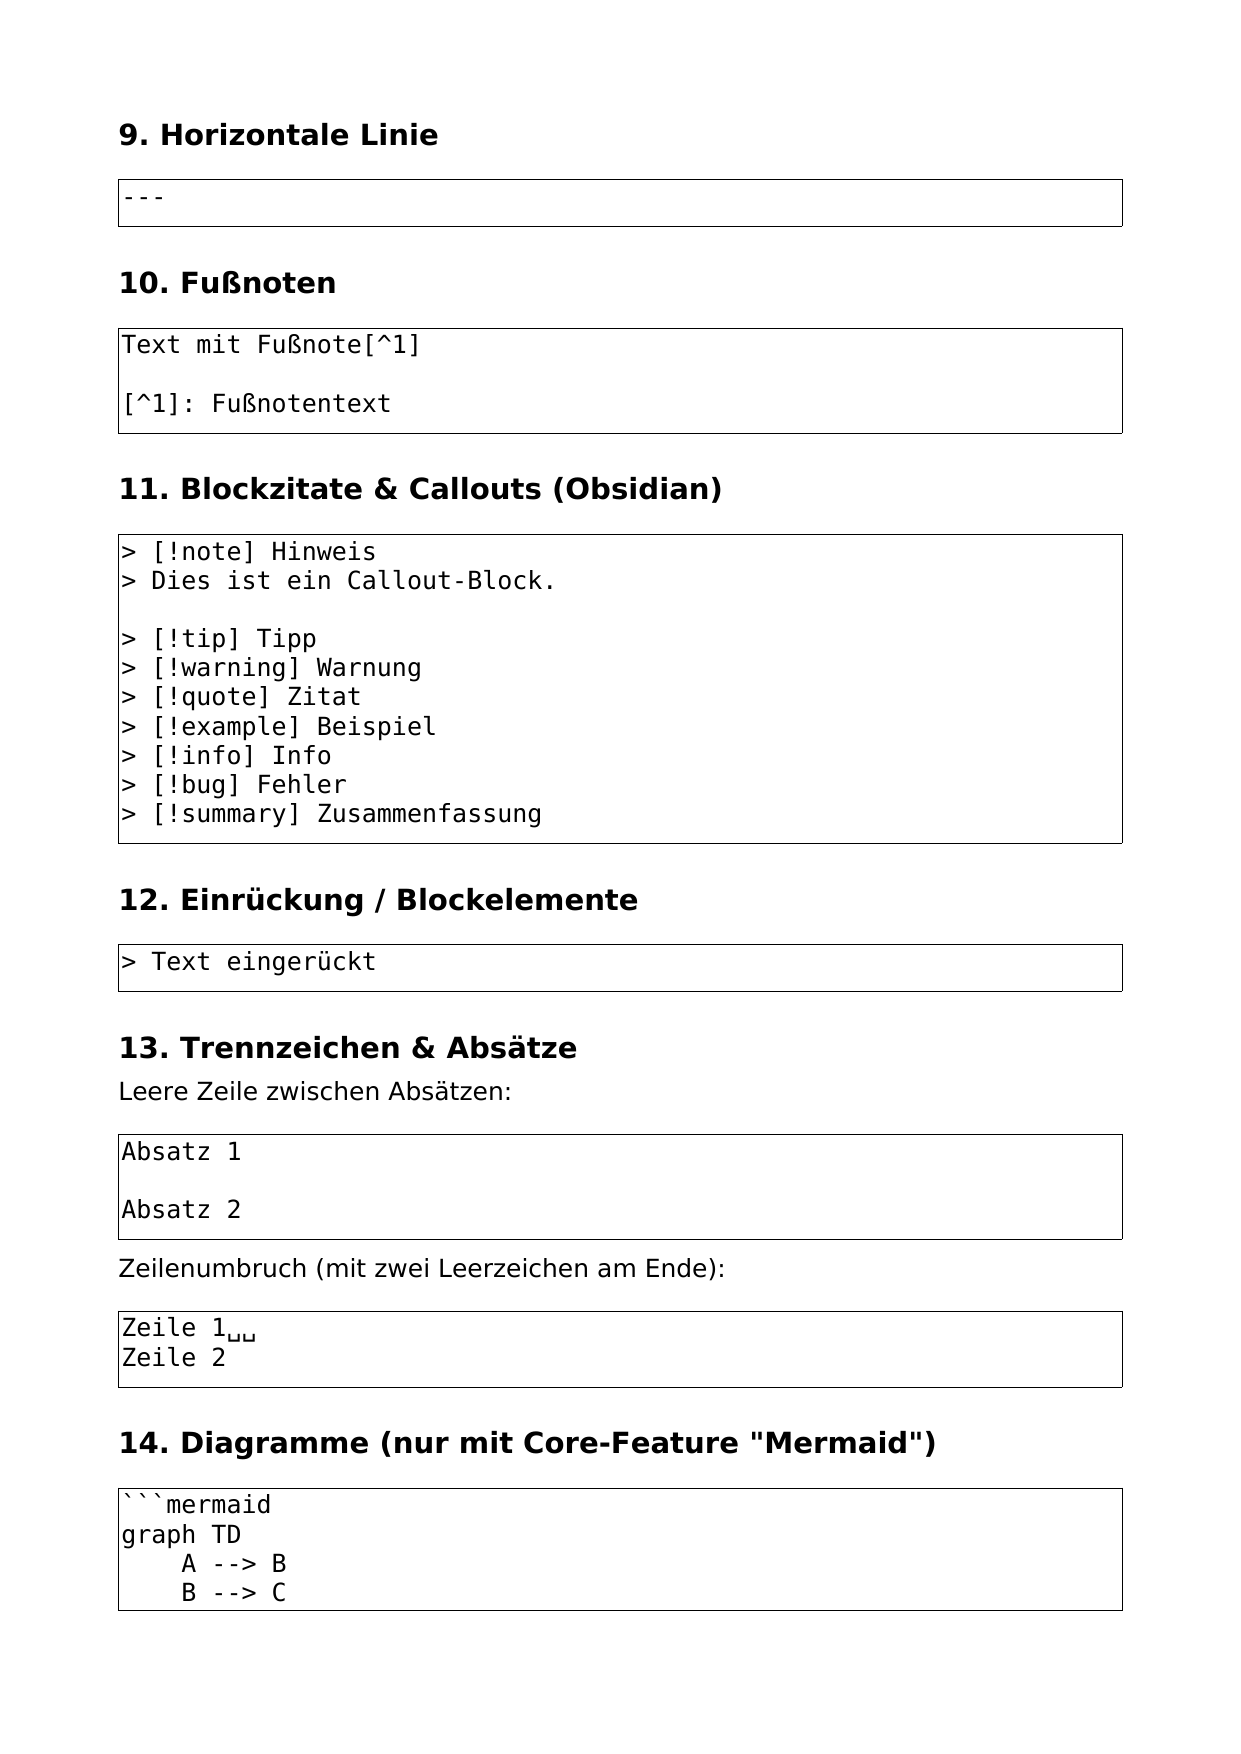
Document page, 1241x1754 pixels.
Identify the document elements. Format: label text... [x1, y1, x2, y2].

table_header > Text eingerückt [119, 945, 1122, 991]
subtitle 9. Horizontale Linie [118, 118, 1122, 152]
subtitle 11. Blockzitate & Callouts (Obsidian) [118, 472, 1122, 506]
table_header > [!note] Hinweis > Dies ist ein Callout-Block. > [!tip] Tipp > [!warning] Warnung > [!quote] Zitat > [!example] Beispiel > [!info] Info > [!bug] Fehler > [!summary] Zusammenfassung [119, 535, 1122, 843]
table_header Zeile 1␣␣ Zeile 2 [119, 1312, 1122, 1387]
table_header Absatz 1 Absatz 2 [119, 1135, 1122, 1239]
subtitle 12. Einrückung / Blockelemente [118, 883, 1122, 917]
text Leere Zeile zwischen Absätzen: [118, 1077, 1122, 1107]
text Zeilenumbruch (mit zwei Leerzeichen am Ende): [118, 1254, 1122, 1283]
table_header ```mermaid graph TD A --> B B --> C [119, 1489, 1122, 1610]
subtitle 13. Trennzeichen & Absätze [118, 1031, 1122, 1065]
table_header --- [119, 180, 1122, 226]
subtitle 14. Diagramme (nur mit Core-Feature "Mermaid") [118, 1426, 1122, 1460]
table_header Text mit Fußnote[^1] [^1]: Fußnotentext [119, 329, 1122, 433]
subtitle 10. Fußnoten [118, 266, 1122, 300]
